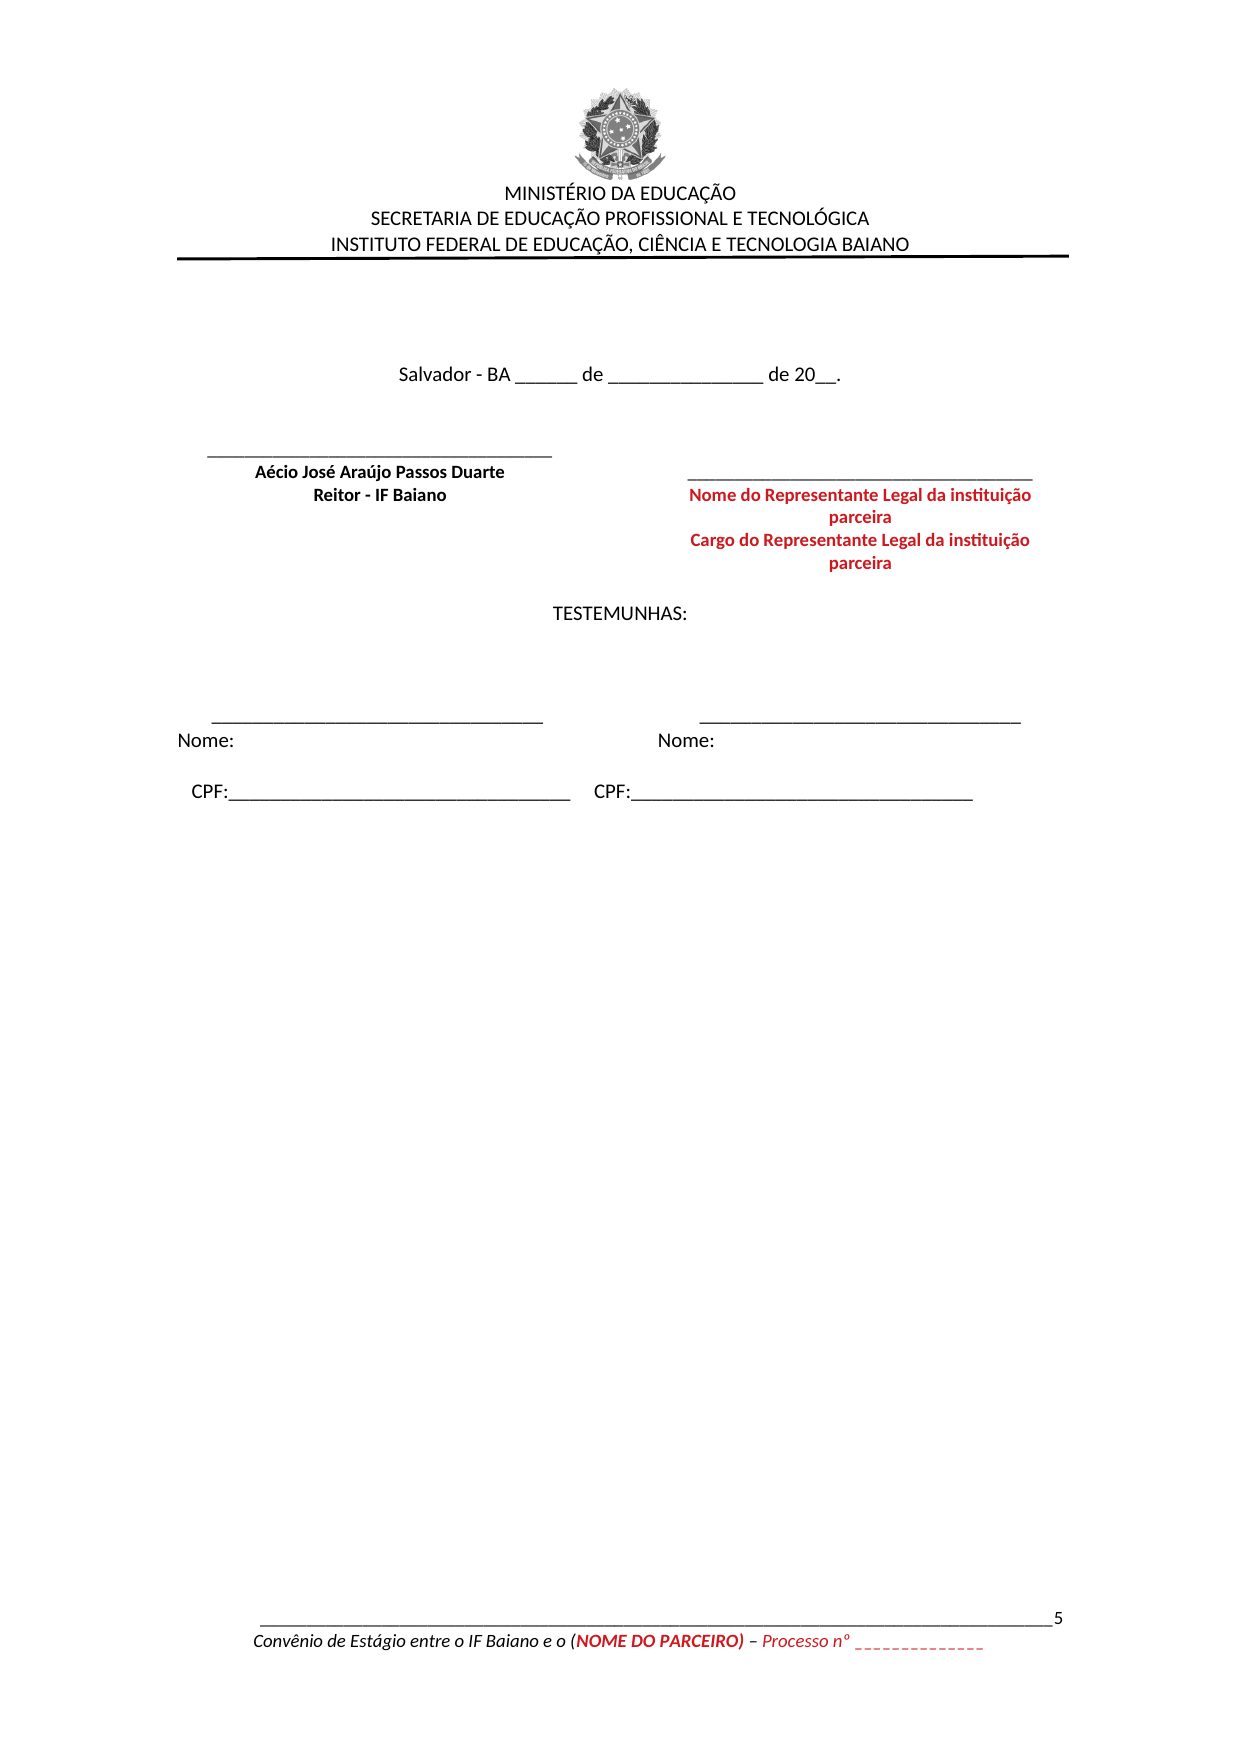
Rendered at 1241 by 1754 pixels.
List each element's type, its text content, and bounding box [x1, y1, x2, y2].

text _______________________________ [658, 702, 1063, 727]
text Reitor - IF Baiano [177, 483, 583, 506]
text Nome do Representante Legal da instituição parceira [658, 483, 1063, 529]
text TESTEMUNHAS: [177, 600, 1063, 625]
text CPF:_________________________________ CPF:_________________________________ [177, 778, 1063, 803]
text Nome: [177, 727, 583, 752]
text Nome: [658, 727, 1063, 752]
text Salvador - BA ______ de _______________ de 20__. [177, 361, 1063, 386]
text ________________________________ [177, 702, 583, 727]
text Aécio José Araújo Passos Duarte [177, 460, 583, 483]
text _____________________________________ [177, 437, 583, 460]
text Cargo do Representante Legal da instituição parceira [658, 529, 1063, 574]
text _____________________________________ [658, 460, 1063, 483]
